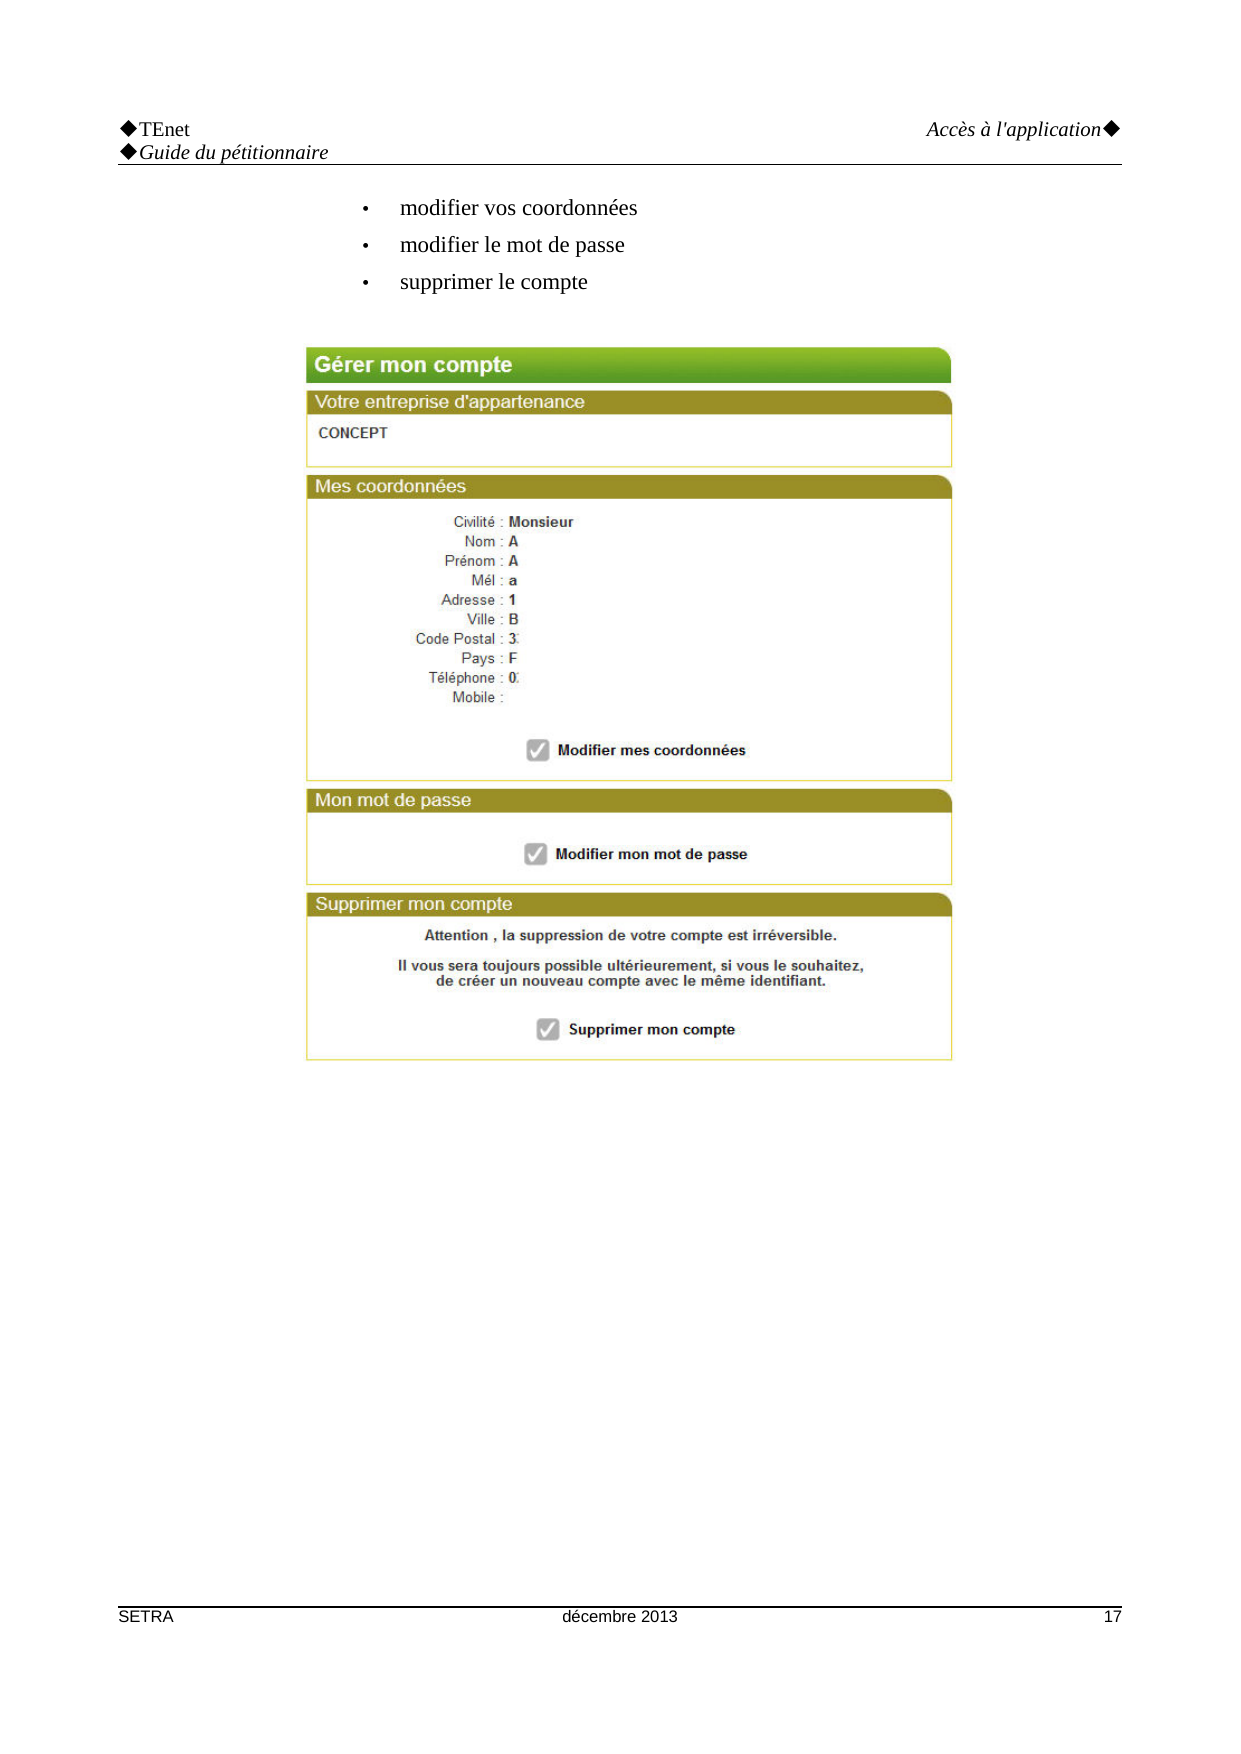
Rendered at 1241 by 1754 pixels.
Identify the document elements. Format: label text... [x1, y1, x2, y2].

list modifier le mot de passe [362, 232, 1122, 257]
list modifier vos coordonnées [362, 195, 1122, 220]
picture [303, 343, 969, 1068]
list supprimer le compte [362, 269, 1122, 295]
